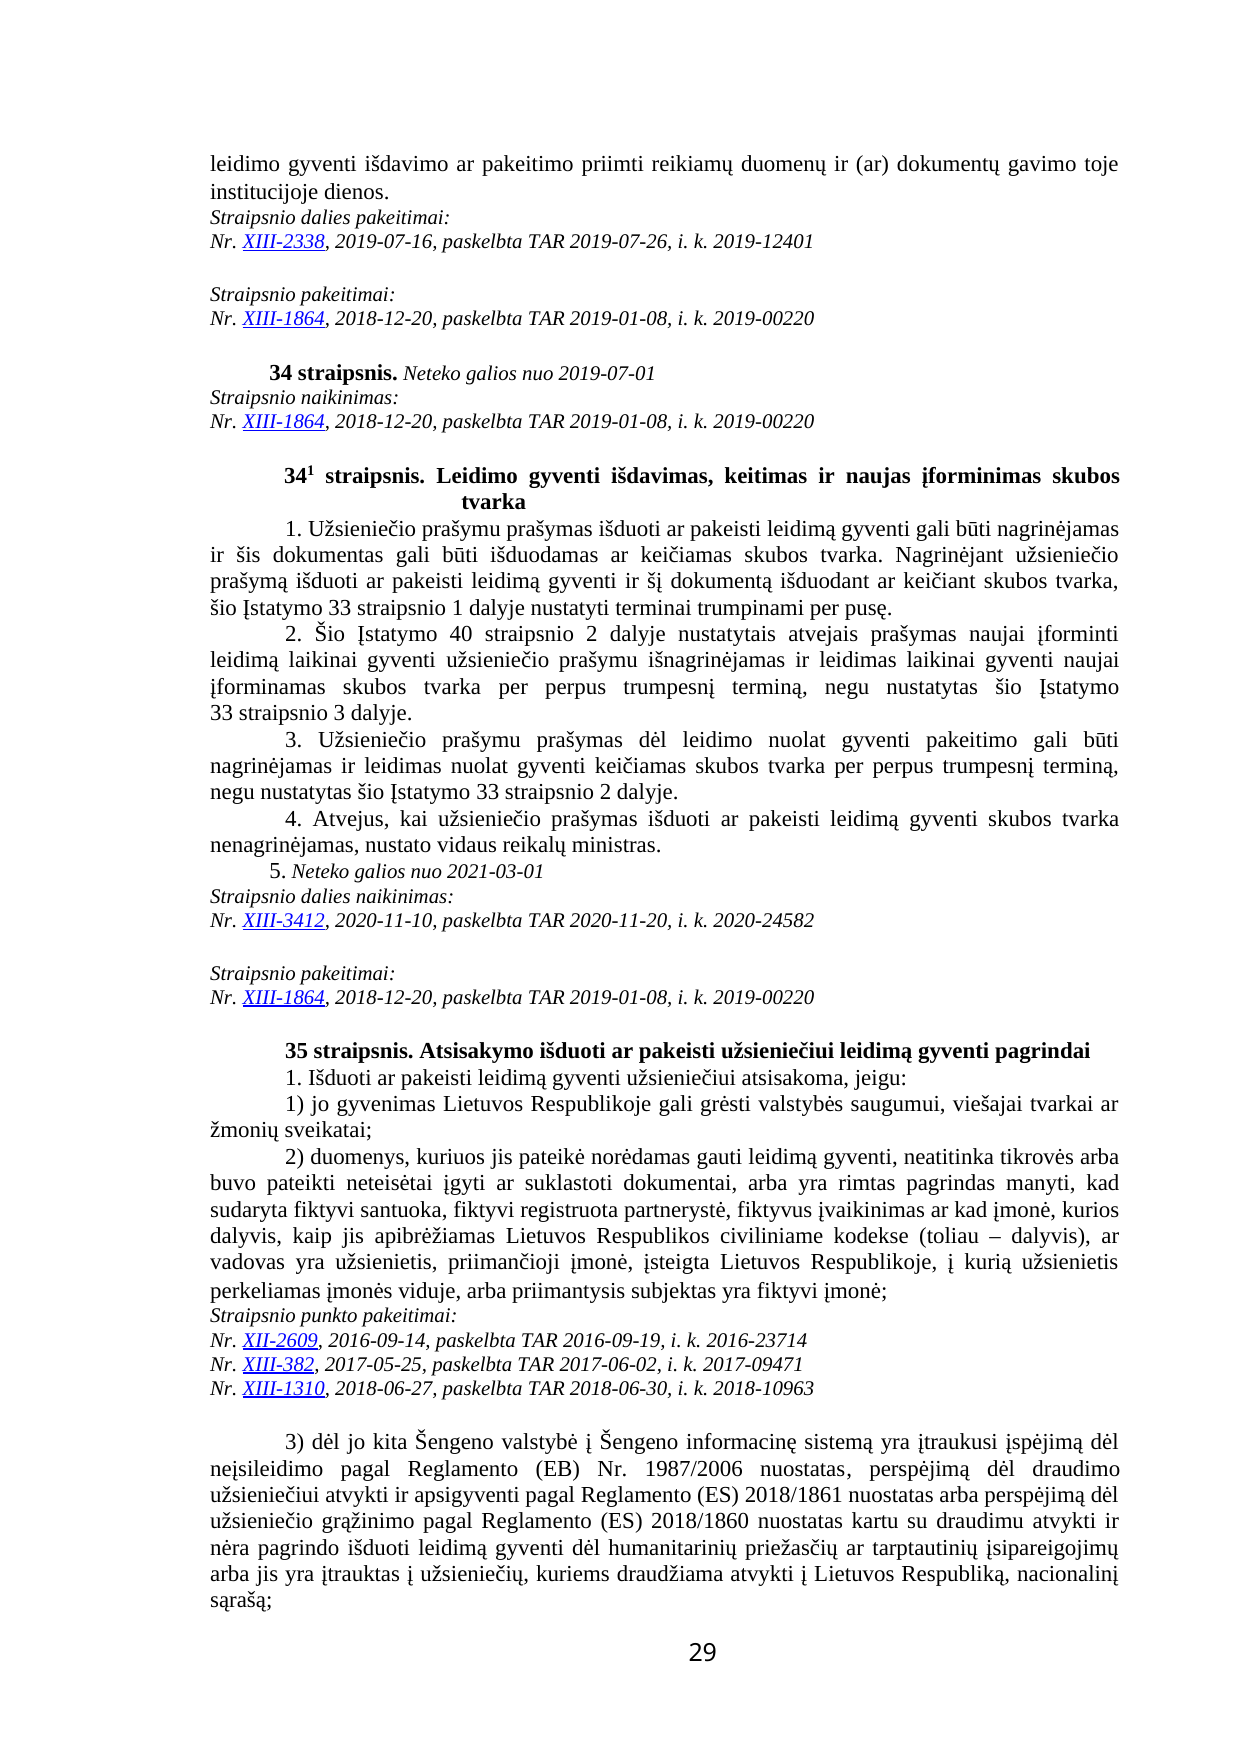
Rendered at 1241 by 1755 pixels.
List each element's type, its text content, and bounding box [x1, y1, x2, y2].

text 2) duomenys, kuriuos jis pateikė norėdamas gauti leidimą gyventi, neatitinka tikrovės arba buvo pateikti neteisėtai įgyti ar suklastoti dokumentai, arba yra rimtas pagrindas manyti, kad sudaryta fiktyvi santuoka, fiktyvi registruota partnerystė, fiktyvus įvaikinimas ar kad įmonė, kurios dalyvis, kaip jis apibrėžiamas Lietuvos Respublikos civiliniame kodekse (toliau – dalyvis), ar vadovas yra užsienietis, priimančioji įmonė, įsteigta Lietuvos Respublikoje, į kurią užsienietis perkeliamas įmonės viduje, arba priimantysis subjektas yra fiktyvi įmonė; [210, 1143, 1120, 1303]
text Straipsnio dalies pakeitimai: [210, 205, 1120, 229]
text 5. Neteko galios nuo 2021-03-01 [210, 857, 1120, 884]
text Nr. XIII-1864, 2018-12-20, paskelbta TAR 2019-01-08, i. k. 2019-00220 [210, 306, 1120, 330]
text 3) dėl jo kita Šengeno valstybė į Šengeno informacinę sistemą yra įtraukusi įspėjimą dėl neįsileidimo pagal Reglamento (EB) Nr. 1987/2006 nuostatas, perspėjimą dėl draudimo užsieniečiui atvykti ir apsigyventi pagal Reglamento (ES) 2018/1861 nuostatas arba perspėjimą dėl užsieniečio grąžinimo pagal Reglamento (ES) 2018/1860 nuostatas kartu su draudimu atvykti ir nėra pagrindo išduoti leidimą gyventi dėl humanitarinių priežasčių ar tarptautinių įsipareigojimų arba jis yra įtrauktas į užsieniečių, kuriems draudžiama atvykti į Lietuvos Respubliką, nacionalinį sąrašą; [210, 1428, 1120, 1613]
text 1) jo gyvenimas Lietuvos Respublikoje gali grėsti valstybės saugumui, viešajai tvarkai ar žmonių sveikatai; [210, 1090, 1120, 1143]
text Nr. XIII-382, 2017-05-25, paskelbta TAR 2017-06-02, i. k. 2017-09471 [210, 1352, 1120, 1376]
text 3. Užsieniečio prašymu prašymas dėl leidimo nuolat gyventi pakeitimo gali būti nagrinėjamas ir leidimas nuolat gyventi keičiamas skubos tvarka per perpus trumpesnį terminą, negu nustatytas šio Įstatymo 33 straipsnio 2 dalyje. [210, 726, 1120, 805]
text Straipsnio pakeitimai: [210, 282, 1120, 306]
text Nr. XIII-1864, 2018-12-20, paskelbta TAR 2019-01-08, i. k. 2019-00220 [210, 985, 1120, 1009]
text 1. Išduoti ar pakeisti leidimą gyventi užsieniečiui atsisakoma, jeigu: [210, 1064, 1120, 1090]
text Nr. XIII-1864, 2018-12-20, paskelbta TAR 2019-01-08, i. k. 2019-00220 [210, 409, 1120, 433]
text leidimo gyventi išdavimo ar pakeitimo priimti reikiamų duomenų ir (ar) dokumentų gavimo toje institucijoje dienos. [210, 150, 1120, 205]
text 35 straipsnis. Atsisakymo išduoti ar pakeisti užsieniečiui leidimą gyventi pagrindai [285, 1037, 1120, 1064]
text 2. Šio Įstatymo 40 straipsnio 2 dalyje nustatytais atvejais prašymas naujai įforminti leidimą laikinai gyventi užsieniečio prašymu išnagrinėjamas ir leidimas laikinai gyventi naujai įforminamas skubos tvarka per perpus trumpesnį terminą, negu nustatytas šio Įstatymo 33 straipsnio 3 dalyje. [210, 620, 1120, 726]
text 1. Užsieniečio prašymu prašymas išduoti ar pakeisti leidimą gyventi gali būti nagrinėjamas ir šis dokumentas gali būti išduodamas ar keičiamas skubos tvarka. Nagrinėjant užsieniečio prašymą išduoti ar pakeisti leidimą gyventi ir šį dokumentą išduodant ar keičiant skubos tvarka, šio Įstatymo 33 straipsnio 1 dalyje nustatyti terminai trumpinami per pusę. [210, 515, 1120, 620]
text Nr. XIII-2338, 2019-07-16, paskelbta TAR 2019-07-26, i. k. 2019-12401 [210, 229, 1120, 253]
text 4. Atvejus, kai užsieniečio prašymas išduoti ar pakeisti leidimą gyventi skubos tvarka nenagrinėjamas, nustato vidaus reikalų ministras. [210, 805, 1120, 857]
text Straipsnio pakeitimai: [210, 961, 1120, 985]
text Straipsnio naikinimas: [210, 385, 1120, 409]
text Straipsnio dalies naikinimas: [210, 884, 1120, 908]
text Nr. XIII-3412, 2020-11-10, paskelbta TAR 2020-11-20, i. k. 2020-24582 [210, 908, 1120, 932]
text Nr. XIII-1310, 2018-06-27, paskelbta TAR 2018-06-30, i. k. 2018-10963 [210, 1376, 1120, 1400]
text Nr. XII-2609, 2016-09-14, paskelbta TAR 2016-09-19, i. k. 2016-23714 [210, 1327, 1120, 1352]
text Straipsnio punkto pakeitimai: [210, 1303, 1120, 1327]
text 341 straipsnis. Leidimo gyventi išdavimas, keitimas ir naujas įforminimas skubos tvarka [284, 462, 1120, 515]
text 34 straipsnis. Neteko galios nuo 2019-07-01 [210, 359, 1120, 385]
